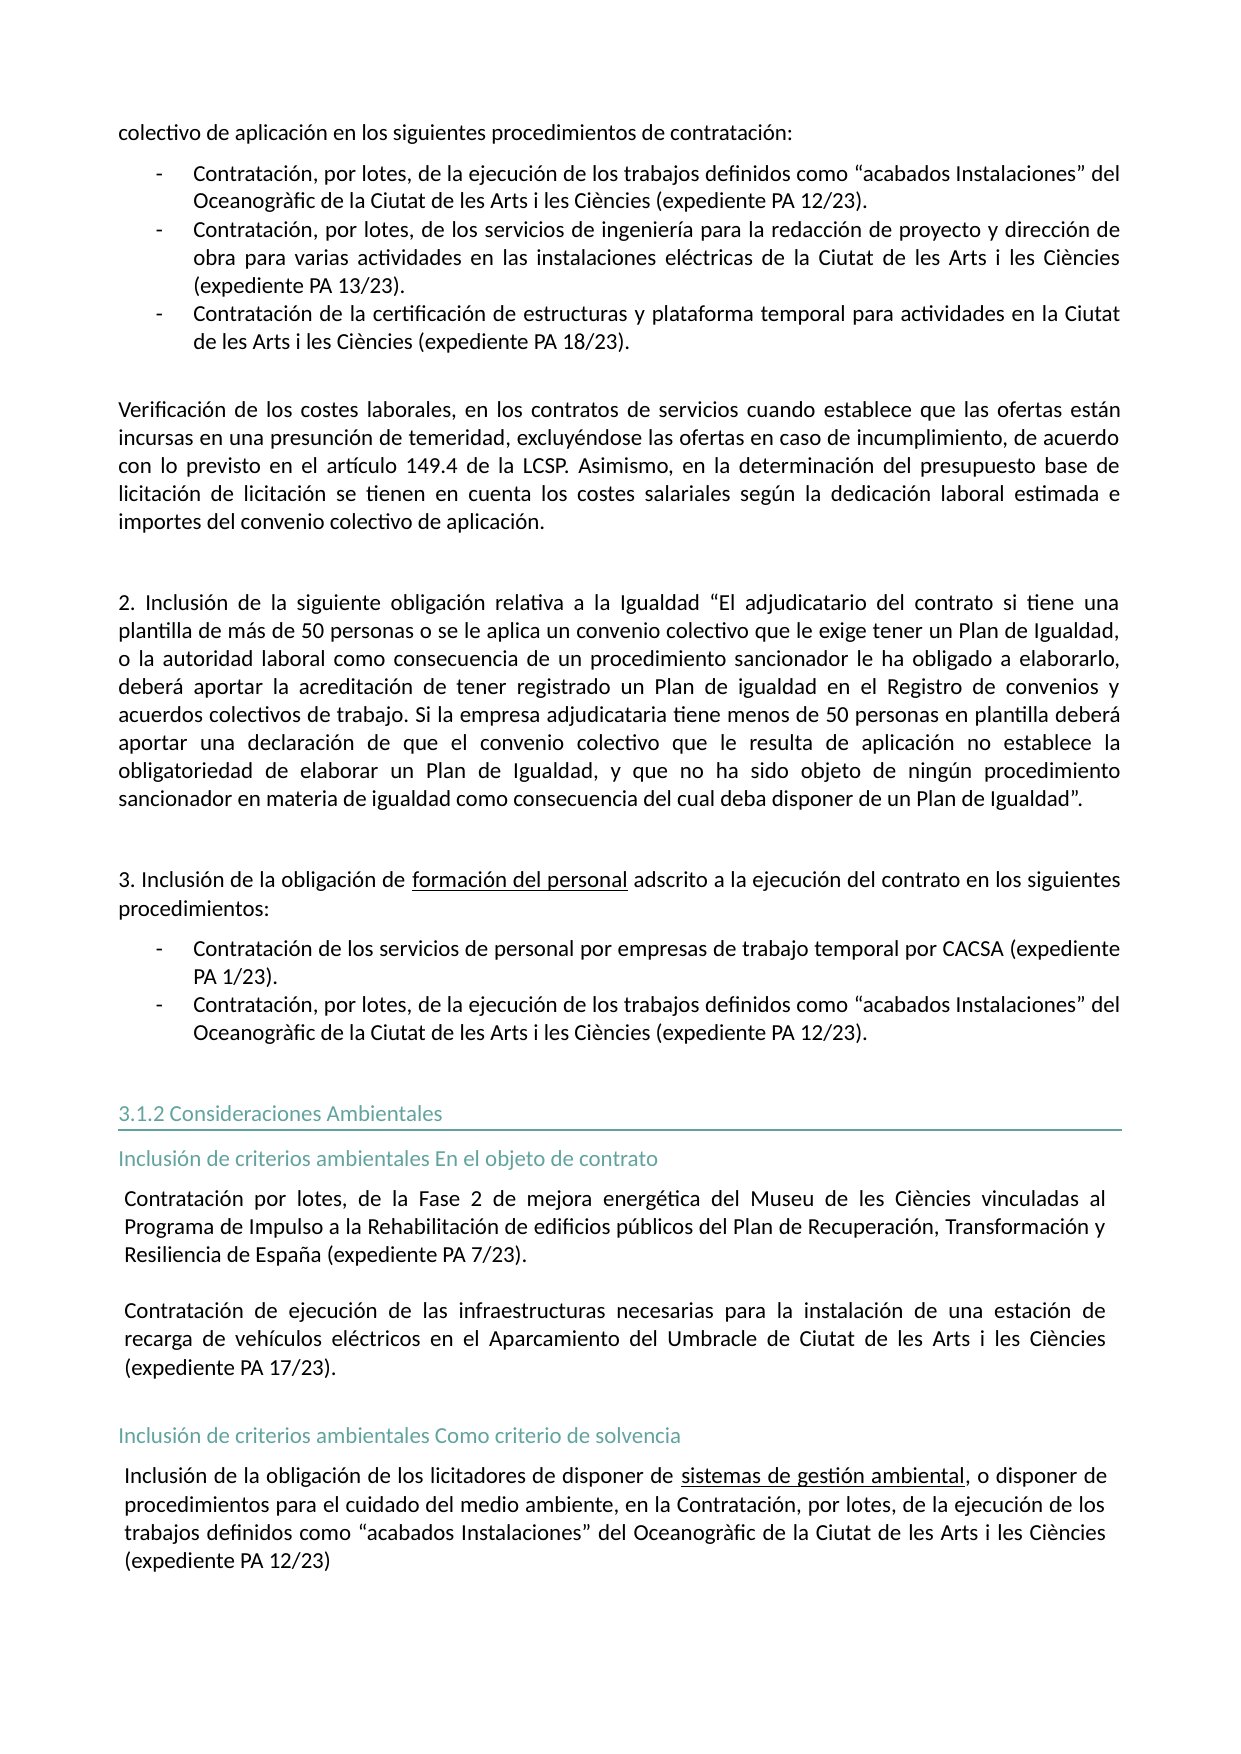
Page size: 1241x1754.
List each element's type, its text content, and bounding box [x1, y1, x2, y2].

text Contratación de ejecución de las infraestructuras necesarias para la instalación de una estación de recarga de vehículos eléctricos en el Aparcamiento del Umbracle de Ciutat de les Arts i les Ciències (expediente PA 17/23). [124, 1297, 1107, 1381]
text 3. Inclusión de la obligación de formación del personal adscrito a la ejecución del contrato en los siguientes procedimientos: [118, 866, 1122, 922]
subtitle 3.1.2 Consideraciones Ambientales [118, 1099, 1122, 1129]
list Contratación, por lotes, de la ejecución de los trabajos definidos como “acabados Instalaciones” del Oceanogràfic de la Ciutat de les Arts i les Ciències (expediente PA 12/23). [156, 990, 1122, 1046]
subtitle Inclusión de criterios ambientales Como criterio de solvencia [118, 1421, 1122, 1449]
subtitle Inclusión de criterios ambientales En el objeto de contrato [118, 1144, 1122, 1172]
list Contratación de la certificación de estructuras y plataforma temporal para actividades en la Ciutat de les Arts i les Ciències (expediente PA 18/23). [156, 299, 1122, 355]
list Contratación, por lotes, de la ejecución de los trabajos definidos como “acabados Instalaciones” del Oceanogràfic de la Ciutat de les Arts i les Ciències (expediente PA 12/23). [156, 159, 1122, 215]
list Contratación, por lotes, de los servicios de ingeniería para la redacción de proyecto y dirección de obra para varias actividades en las instalaciones eléctricas de la Ciutat de les Arts i les Ciències (expediente PA 13/23). [156, 215, 1122, 299]
text colectivo de aplicación en los siguientes procedimientos de contratación: [118, 118, 1122, 146]
text 2. Inclusión de la siguiente obligación relativa a la Igualdad “El adjudicatario del contrato si tiene una plantilla de más de 50 personas o se le aplica un convenio colectivo que le exige tener un Plan de Igualdad, o la autoridad laboral como consecuencia de un procedimiento sancionador le ha obligado a elaborarlo, deberá aportar la acreditación de tener registrado un Plan de igualdad en el Registro de convenios y acuerdos colectivos de trabajo. Si la empresa adjudicataria tiene menos de 50 personas en plantilla deberá aportar una declaración de que el convenio colectivo que le resulta de aplicación no establece la obligatoriedad de elaborar un Plan de Igualdad, y que no ha sido objeto de ningún procedimiento sancionador en materia de igualdad como consecuencia del cual deba disponer de un Plan de Igualdad”. [118, 588, 1122, 813]
text Inclusión de la obligación de los licitadores de disponer de sistemas de gestión ambiental, o disponer de procedimientos para el cuidado del medio ambiente, en la Contratación, por lotes, de la ejecución de los trabajos definidos como “acabados Instalaciones” del Oceanogràfic de la Ciutat de les Arts i les Ciències (expediente PA 12/23) [124, 1462, 1107, 1574]
text Contratación por lotes, de la Fase 2 de mejora energética del Museu de les Ciències vinculadas al Programa de Impulso a la Rehabilitación de edificios públicos del Plan de Recuperación, Transformación y Resiliencia de España (expediente PA 7/23). [124, 1184, 1107, 1268]
list Contratación de los servicios de personal por empresas de trabajo temporal por CACSA (expediente PA 1/23). [156, 934, 1122, 990]
text Verificación de los costes laborales, en los contratos de servicios cuando establece que las ofertas están incursas en una presunción de temeridad, excluyéndose las ofertas en caso de incumplimiento, de acuerdo con lo previsto en el artículo 149.4 de la LCSP. Asimismo, en la determinación del presupuesto base de licitación de licitación se tienen en cuenta los costes salariales según la dedicación laboral estimada e importes del convenio colectivo de aplicación. [118, 395, 1122, 535]
